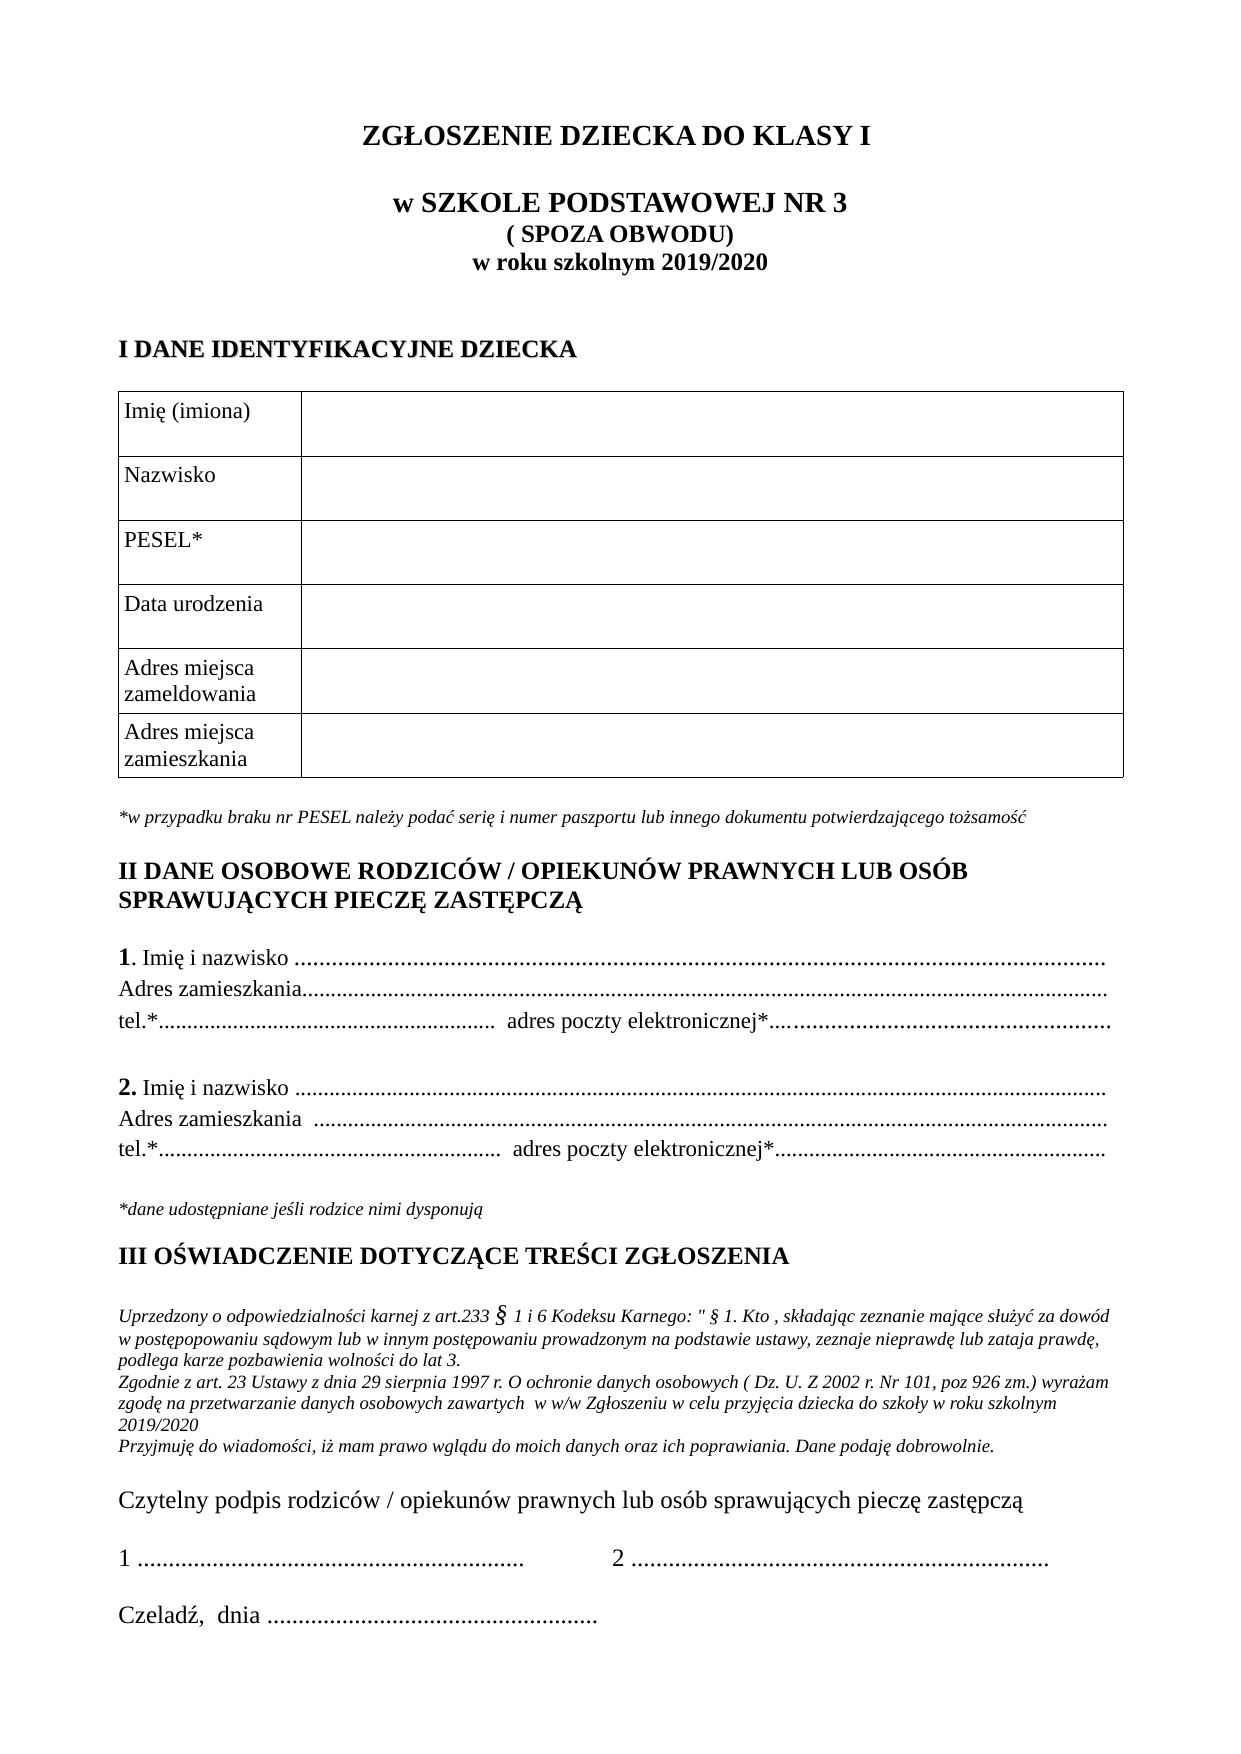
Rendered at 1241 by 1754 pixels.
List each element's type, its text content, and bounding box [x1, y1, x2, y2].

text III OŚWIADCZENIE DOTYCZĄCE TREŚCI ZGŁOSZENIA [118, 1241, 1122, 1270]
table_cell Nazwisko [119, 457, 301, 520]
text *w przypadku braku nr PESEL należy podać serię i numer paszportu lub innego dokumentu potwierdzającego tożsamość [118, 806, 1122, 827]
text Uprzedzony o odpowiedzialności karnej z art.233 § 1 i 6 Kodeksu Karnego: " § 1. Kto , składając zeznanie mające służyć za dowód w postępopowaniu sądowym lub w innym postępowaniu prowadzonym na podstawie ustawy, zeznaje nieprawdę lub zataja prawdę, podlega karze pozbawienia wolności do lat 3. [118, 1299, 1122, 1371]
table_cell [302, 649, 1123, 713]
text Adres zamieszkania............................................................................................................................................. [118, 975, 1122, 1002]
text tel.*........................................................... adres poczty elektronicznej*....................................................... [118, 1006, 1122, 1034]
text *dane udostępniane jeśli rodzice nimi dysponują [118, 1198, 1122, 1219]
table_cell Adres miejsca zameldowania [119, 649, 301, 713]
text w roku szkolnym 2019/2020 [118, 247, 1122, 276]
text Czeladź, dnia ..................................................... [118, 1601, 1122, 1629]
table_cell Adres miejsca zamieszkania [119, 714, 301, 777]
table_cell PESEL* [119, 521, 301, 584]
text 2. Imię i nazwisko .............................................................................................................................................. [118, 1072, 1122, 1100]
table_cell [302, 521, 1123, 584]
text 1 .............................................................. 2 ................................................................... [118, 1543, 1122, 1572]
text Adres zamieszkania ........................................................................................................................................... [118, 1104, 1122, 1131]
text II DANE OSOBOWE RODZICÓW / OPIEKUNÓW PRAWNYCH LUB OSÓB SPRAWUJĄCYCH PIECZĘ ZASTĘPCZĄ [118, 856, 1122, 913]
table_cell [302, 457, 1123, 520]
table_header [302, 392, 1123, 456]
text tel.*............................................................ adres poczty elektronicznej*.......................................................... [118, 1135, 1122, 1161]
text Przyjmuję do wiadomości, iż mam prawo wglądu do moich danych oraz ich poprawiania. Dane podaję dobrowolnie. [118, 1435, 1122, 1457]
text w SZKOLE PODSTAWOWEJ NR 3 [118, 185, 1122, 219]
text 1. Imię i nazwisko .................................................................................................................................. [118, 942, 1122, 971]
table_cell [302, 714, 1123, 777]
text ( SPOZA OBWODU) [118, 219, 1122, 247]
text I DANE IDENTYFIKACYJNE DZIECKA [118, 334, 1122, 362]
table_header Imię (imiona) [119, 392, 301, 456]
table_cell Data urodzenia [119, 585, 301, 648]
text Zgodnie z art. 23 Ustawy z dnia 29 sierpnia 1997 r. O ochronie danych osobowych ( Dz. U. Z 2002 r. Nr 101, poz 926 zm.) wyrażam zgodę na przetwarzanie danych osobowych zawartych w w/w Zgłoszeniu w celu przyjęcia dziecka do szkoły w roku szkolnym 2019/2020 [118, 1371, 1122, 1435]
text ZGŁOSZENIE DZIECKA DO KLASY I [118, 118, 1122, 152]
text Czytelny podpis rodziców / opiekunów prawnych lub osób sprawujących pieczę zastępczą [118, 1486, 1122, 1514]
table_cell [302, 585, 1123, 648]
